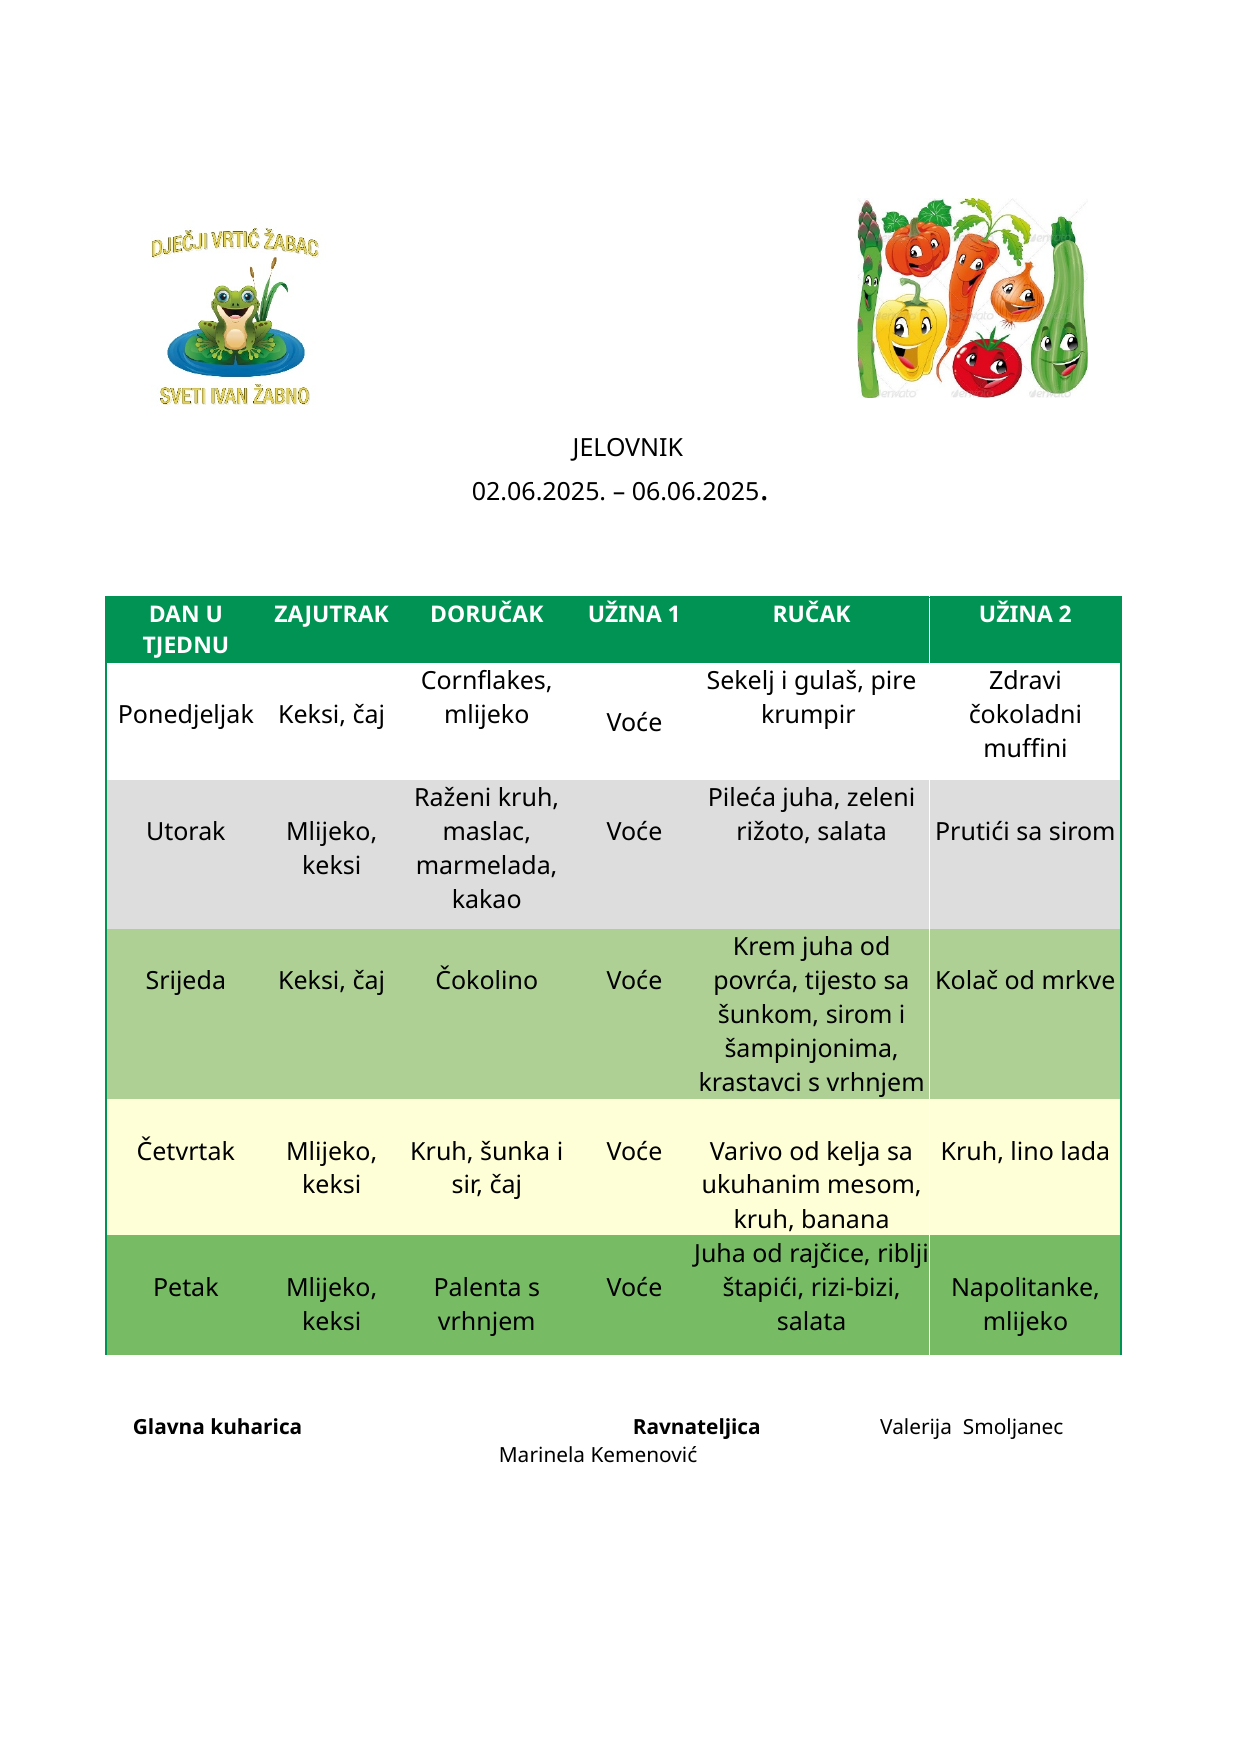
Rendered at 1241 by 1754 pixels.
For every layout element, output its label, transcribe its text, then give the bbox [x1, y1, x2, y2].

table_cell Pileća juha, zeleni rižoto, salata [693, 780, 929, 929]
table_header UŽINA 1 [575, 598, 693, 663]
table_cell Raženi kruh, maslac, marmelada, kakao [398, 780, 575, 929]
table_cell Voće [575, 1099, 693, 1235]
text JELOVNIK [118, 425, 1122, 465]
table_cell Cornflakes, mlijeko [398, 663, 575, 780]
table_cell Mlijeko, keksi [265, 780, 398, 929]
table_cell Kruh, šunka i sir, čaj [398, 1099, 575, 1235]
table_cell Voće [575, 929, 693, 1099]
table_cell Palenta s vrhnjem [398, 1235, 575, 1355]
table_cell Mlijeko, keksi [265, 1099, 398, 1235]
table_header RUČAK [693, 598, 929, 663]
table_cell Zdravi čokoladni muffini [930, 663, 1120, 780]
table_cell Sekelj i gulaš, pire krumpir [693, 663, 929, 780]
table_header ZAJUTRAK [265, 598, 398, 663]
table_cell Čokolino [398, 929, 575, 1099]
table_cell Petak [107, 1235, 265, 1355]
table_cell Srijeda [107, 929, 265, 1099]
text Glavna kuharica Ravnateljica Valerija Smoljanec Marinela Kemenović [74, 1412, 1122, 1469]
table_cell Krem juha od povrća, tijesto sa šunkom, sirom i šampinjonima, krastavci s vrhnjem [693, 929, 929, 1099]
table_cell Mlijeko, keksi [265, 1235, 398, 1355]
table_cell Utorak [107, 780, 265, 929]
table_cell Juha od rajčice, riblji štapići, rizi-bizi, salata [693, 1235, 929, 1355]
table_cell Kruh, lino lada [930, 1099, 1120, 1235]
table_cell Voće [575, 663, 693, 780]
table_header UŽINA 2 [930, 598, 1120, 663]
table_header DAN U TJEDNU [107, 598, 265, 663]
table_cell Napolitanke, mlijeko [930, 1235, 1120, 1355]
table_cell Keksi, čaj [265, 663, 398, 780]
table_cell Kolač od mrkve [930, 929, 1120, 1099]
table_cell Prutići sa sirom [930, 780, 1120, 929]
table_cell Ponedjeljak [107, 663, 265, 780]
table_header DORUČAK [398, 598, 575, 663]
table_cell Varivo od kelja sa ukuhanim mesom, kruh, banana [693, 1099, 929, 1235]
table_cell Voće [575, 780, 693, 929]
table_cell Četvrtak [107, 1099, 265, 1235]
text 02.06.2025. – 06.06.2025. [118, 465, 1122, 510]
table_cell Voće [575, 1235, 693, 1355]
table_cell Keksi, čaj [265, 929, 398, 1099]
